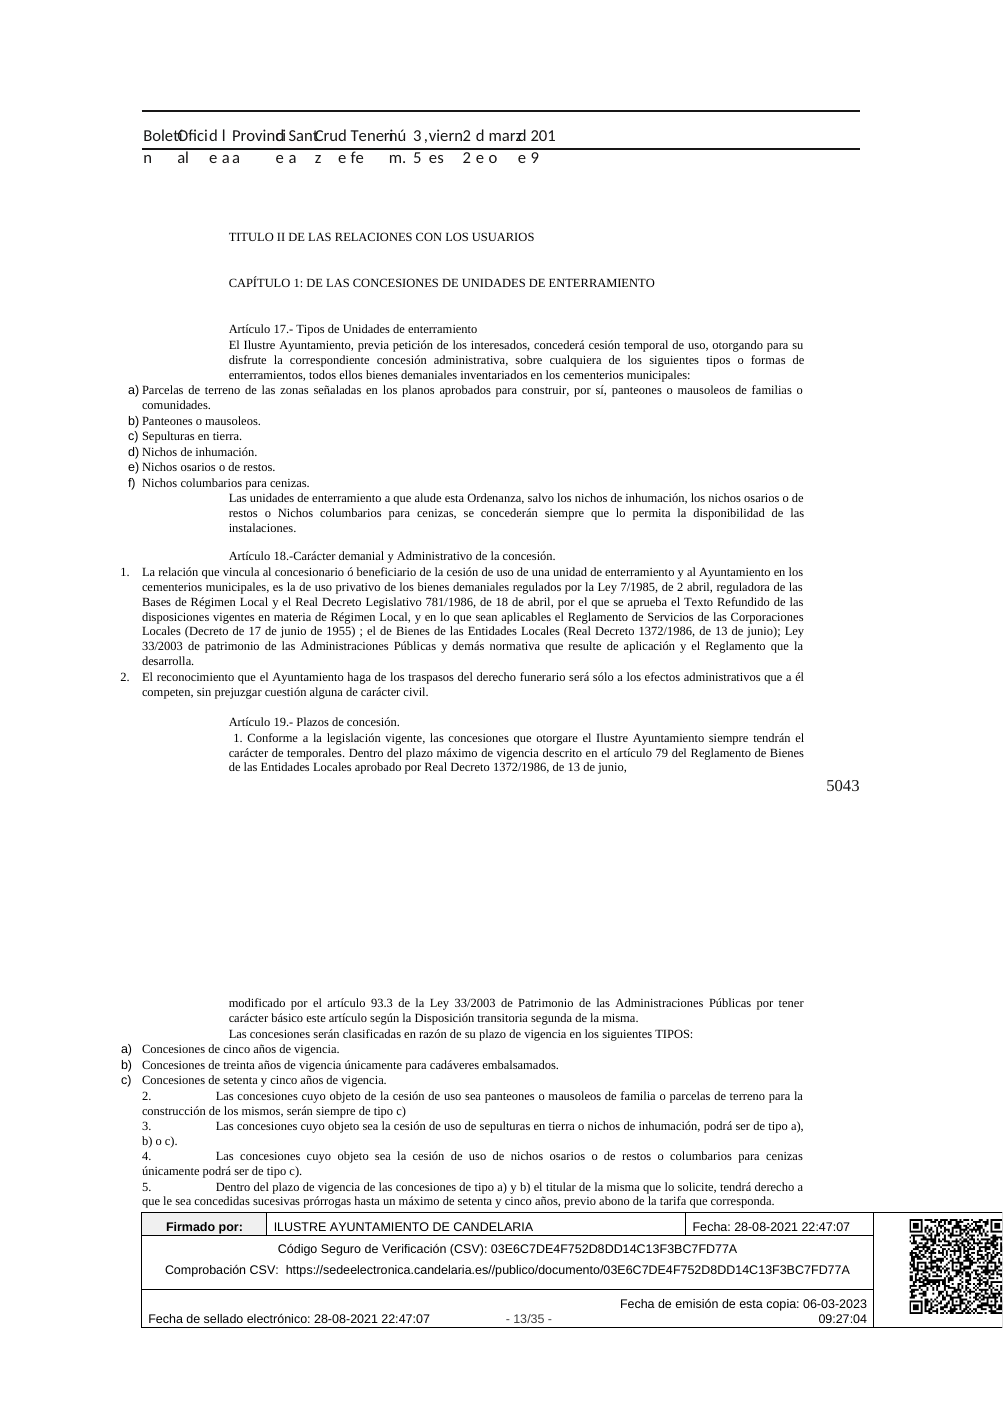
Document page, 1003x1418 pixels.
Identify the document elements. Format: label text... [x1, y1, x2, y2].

text TITULO II DE LAS RELACIONES CON LOS USUARIOS [228, 230, 805, 244]
list Concesiones de treinta años de vigencia únicamente para cadáveres embalsamados. [121, 1057, 805, 1072]
list Panteones o mausoleos. [128, 413, 805, 428]
text Artículo 18.-Carácter demanial y Administrativo de la concesión. [228, 549, 805, 563]
list Nichos osarios o de restos. [128, 460, 805, 474]
list Concesiones de setenta y cinco años de vigencia. [121, 1073, 805, 1087]
list El reconocimiento que el Ayuntamiento haga de los traspasos del derecho funerario será sólo a los efectos administrativos que a él competen, sin prejuzgar cuestión alguna de carácter civil. [120, 669, 805, 699]
list Nichos columbarios para cenizas. [128, 475, 805, 490]
list Parcelas de terreno de las zonas señaladas en los planos aprobados para construir, por sí, panteones o mausoleos de familias o comunidades. [128, 383, 805, 412]
text Artículo 17.- Tipos de Unidades de enterramiento [228, 322, 805, 337]
list Sepulturas en tierra. [128, 429, 805, 443]
list Concesiones de cinco años de vigencia. [121, 1042, 805, 1056]
text 1. Conforme a la legislación vigente, las concesiones que otorgare el Ilustre Ayuntamiento siempre tendrán el carácter de temporales. Dentro del plazo máximo de vigencia descrito en el artículo 79 del Reglamento de Bienes de las Entidades Locales aprobado por Real Decreto 1372/1986, de 13 de junio, [228, 730, 805, 774]
text Las unidades de enterramiento a que alude esta Ordenanza, salvo los nichos de inhumación, los nichos osarios o de restos o Nichos columbarios para cenizas, se concederán siempre que lo permita la disponibilidad de las instalaciones. [228, 491, 805, 535]
list La relación que vincula al concesionario ó beneficiario de la cesión de uso de una unidad de enterramiento y al Ayuntamiento en los cementerios municipales, es la de uso privativo de los bienes demaniales regulados por la Ley 7/1985, de 2 abril, reguladora de las Bases de Régimen Local y el Real Decreto Legislativo 781/1986, de 18 de abril, por el que se aprueba el Texto Refundido de las disposiciones vigentes en materia de Régimen Local, y en lo que sean aplicables el Reglamento de Servicios de las Corporaciones Locales (Decreto de 17 de junio de 1955) ; el de Bienes de las Entidades Locales (Real Decreto 1372/1986, de 13 de junio); Ley 33/2003 de patrimonio de las Administraciones Públicas y demás normativa que resulte de aplicación y el Reglamento que la desarrolla. [120, 564, 805, 668]
text El Ilustre Ayuntamiento, previa petición de los interesados, concederá cesión temporal de uso, otorgando para su disfrute la correspondiente concesión administrativa, sobre cualquiera de los siguientes tipos o formas de enterramientos, todos ellos bienes demaniales inventariados en los cementerios municipales: [228, 338, 805, 382]
text CAPÍTULO 1: DE LAS CONCESIONES DE UNIDADES DE ENTERRAMIENTO [228, 276, 805, 291]
list Nichos de inhumación. [128, 444, 805, 459]
list Las concesiones cuyo objeto sea la cesión de uso de nichos osarios o de restos o columbarios para cenizas únicamente podrá ser de tipo c). [142, 1149, 805, 1178]
list Dentro del plazo de vigencia de las concesiones de tipo a) y b) el titular de la misma que lo solicite, tendrá derecho a que le sea concedidas sucesivas prórrogas hasta un máximo de setenta y cinco años, previo abono de la tarifa que corresponda. [142, 1179, 805, 1208]
text 5043 [143, 776, 859, 795]
list Las concesiones cuyo objeto de la cesión de uso sea panteones o mausoleos de familia o parcelas de terreno para la construcción de los mismos, serán siempre de tipo c) [142, 1088, 805, 1118]
text Artículo 19.- Plazos de concesión. [228, 715, 805, 729]
text modificado por el artículo 93.3 de la Ley 33/2003 de Patrimonio de las Administraciones Públicas por tener carácter básico este artículo según la Disposición transitoria segunda de la misma. [228, 996, 805, 1025]
text Las concesiones serán clasificadas en razón de su plazo de vigencia en los siguientes TIPOS: [228, 1026, 805, 1041]
list Las concesiones cuyo objeto sea la cesión de uso de sepulturas en tierra o nichos de inhumación, podrá ser de tipo a), b) o c). [142, 1119, 805, 1148]
